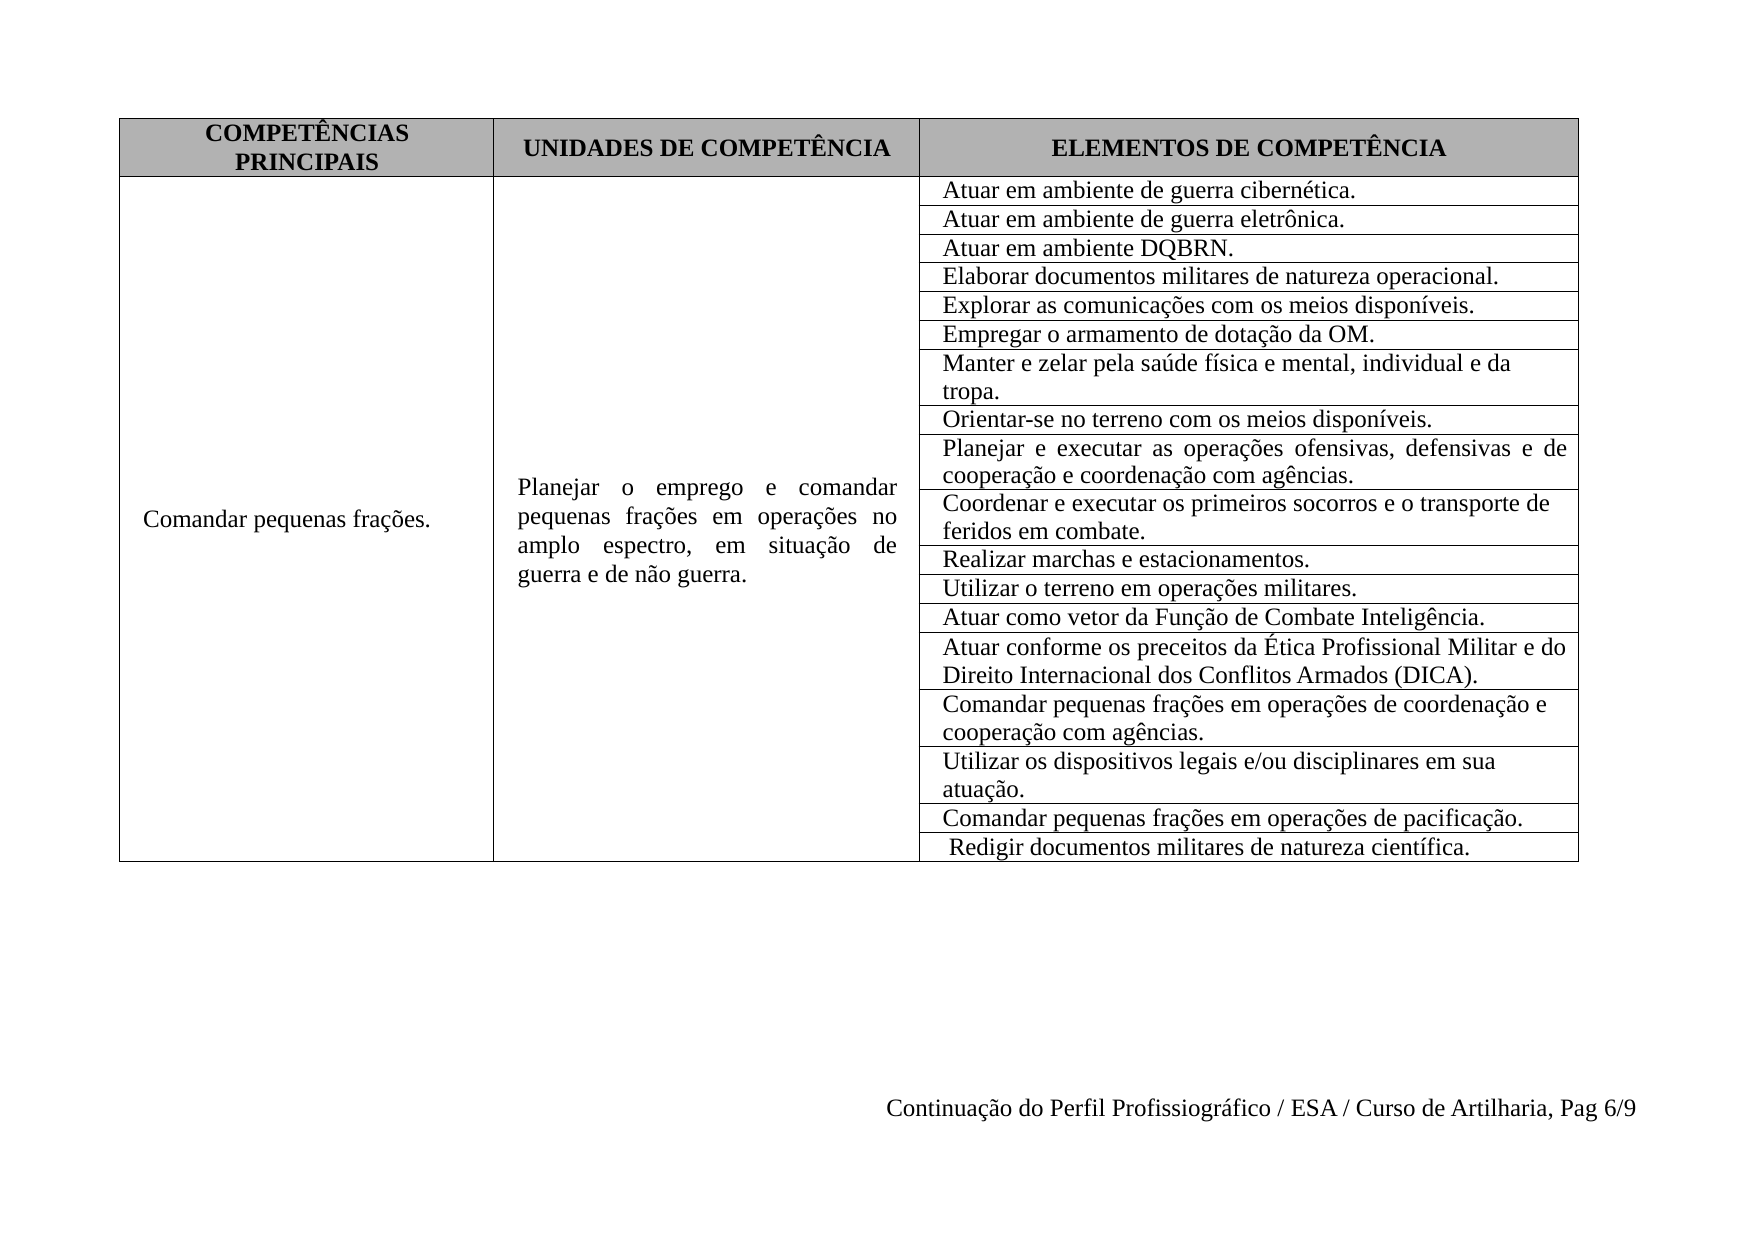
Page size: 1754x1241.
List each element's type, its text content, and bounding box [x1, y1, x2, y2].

table_header UNIDADES DE COMPETÊNCIA [494, 119, 919, 176]
table_header ELEMENTOS DE COMPETÊNCIA [920, 119, 1578, 176]
table_cell Comandar pequenas frações. [120, 177, 493, 861]
table_cell Empregar o armamento de dotação da OM. [920, 321, 1578, 348]
table_cell Atuar em ambiente DQBRN. [920, 235, 1578, 262]
table_cell Realizar marchas e estacionamentos. [920, 546, 1578, 574]
table_cell Coordenar e executar os primeiros socorros e o transporte de feridos em combate. [920, 490, 1578, 545]
table_cell Orientar-se no terreno com os meios disponíveis. [920, 406, 1578, 434]
table_cell Planejar o emprego e comandar pequenas frações em operações no amplo espectro, em situação de guerra e de não guerra. [494, 177, 919, 861]
table_cell Atuar conforme os preceitos da Ética Profissional Militar e do Direito Internacional dos Conflitos Armados (DICA). [920, 633, 1578, 689]
table_cell Elaborar documentos militares de natureza operacional. [920, 263, 1578, 291]
table_header COMPETÊNCIAS PRINCIPAIS [120, 119, 493, 176]
table_cell Comandar pequenas frações em operações de pacificação. [920, 804, 1578, 832]
table_cell Atuar em ambiente de guerra eletrônica. [920, 206, 1578, 233]
table_cell Atuar como vetor da Função de Combate Inteligência. [920, 604, 1578, 632]
table_cell Redigir documentos militares de natureza científica. [920, 833, 1578, 861]
table_cell Comandar pequenas frações em operações de coordenação e cooperação com agências. [920, 690, 1578, 746]
table_cell Atuar em ambiente de guerra cibernética. [920, 177, 1578, 205]
table_cell Planejar e executar as operações ofensivas, defensivas e de cooperação e coordenação com agências. [920, 435, 1578, 488]
table_cell Utilizar o terreno em operações militares. [920, 575, 1578, 603]
table_cell Utilizar os dispositivos legais e/ou disciplinares em sua atuação. [920, 747, 1578, 803]
table_cell Explorar as comunicações com os meios disponíveis. [920, 292, 1578, 320]
table_cell Manter e zelar pela saúde física e mental, individual e da tropa. [920, 350, 1578, 405]
